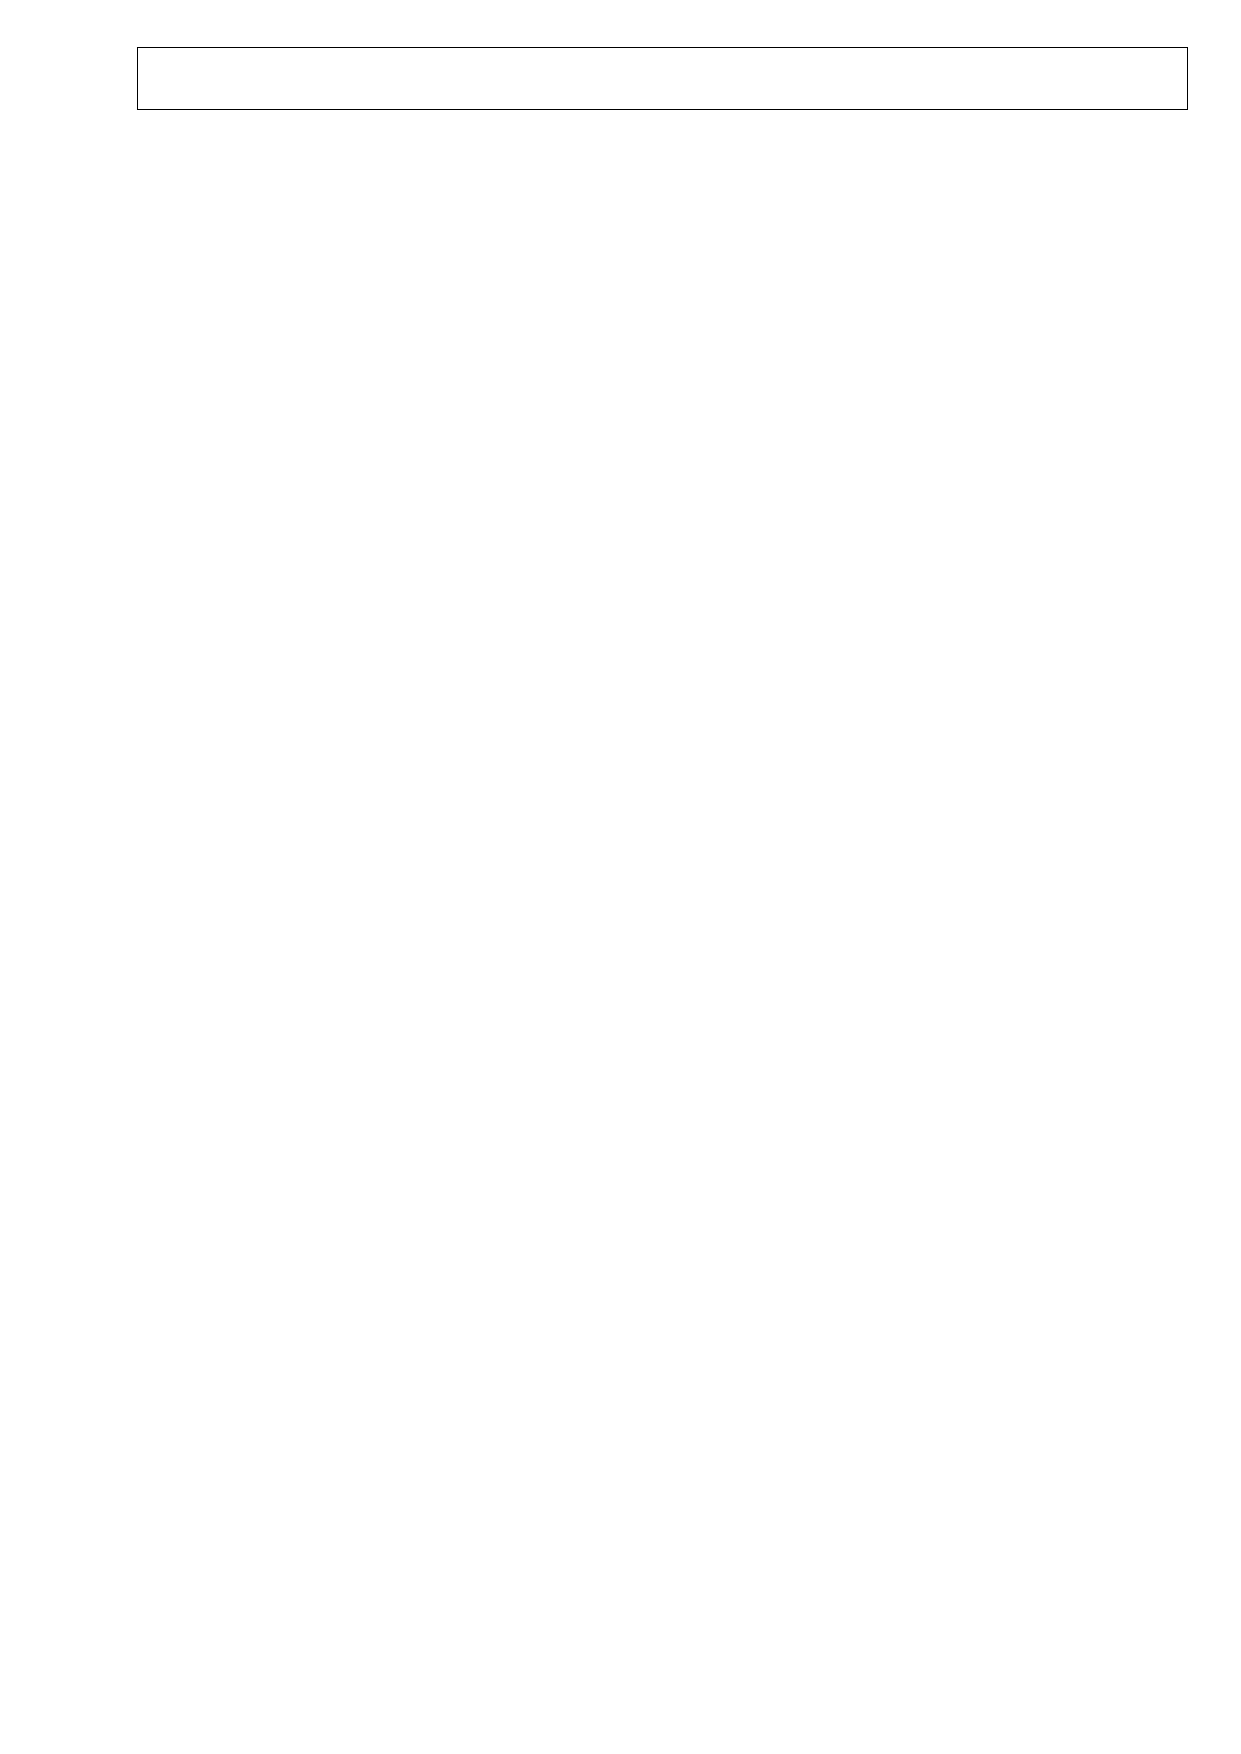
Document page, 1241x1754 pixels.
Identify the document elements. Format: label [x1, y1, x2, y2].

table_cell [138, 48, 1187, 109]
